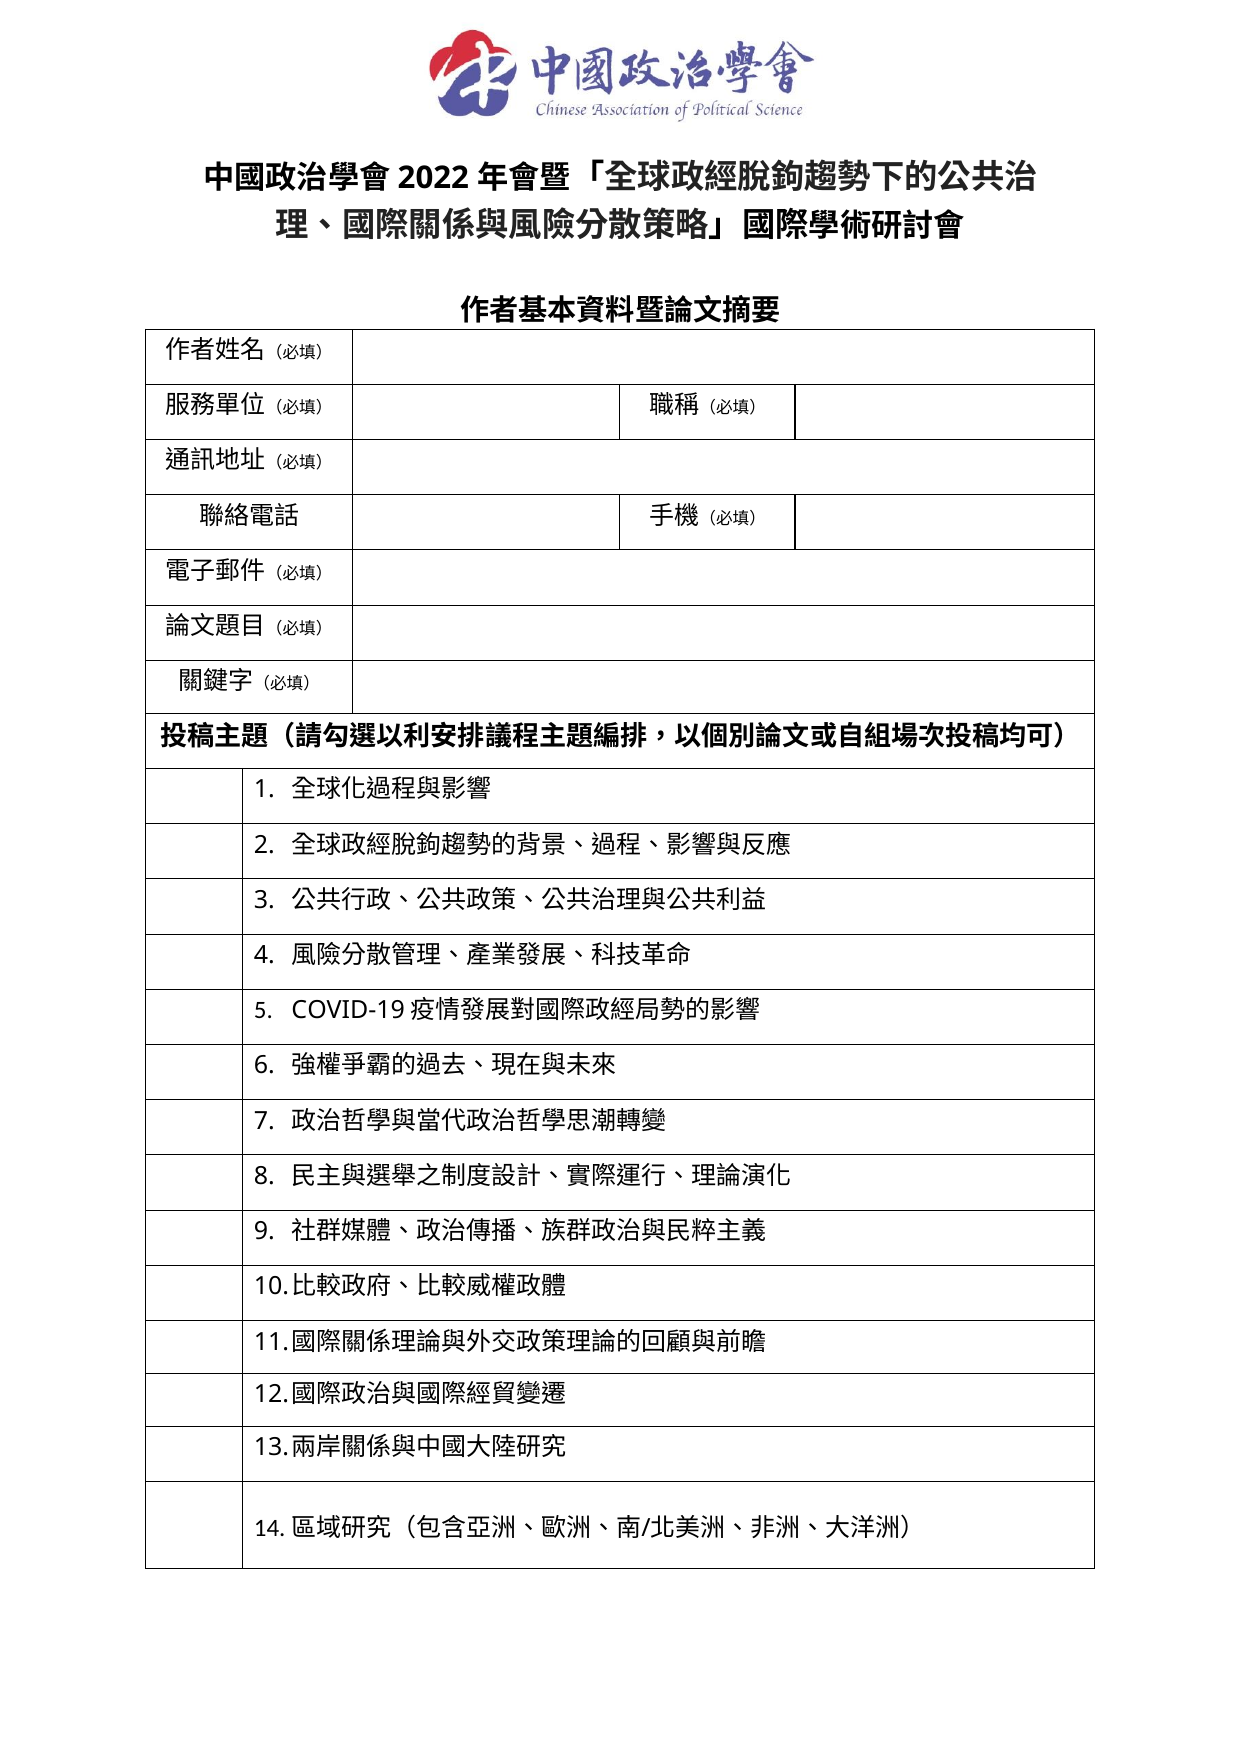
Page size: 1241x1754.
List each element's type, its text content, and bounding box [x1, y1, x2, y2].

table_cell [146, 769, 242, 823]
table_cell 政治哲學與當代政治哲學思潮轉變 [243, 1100, 1094, 1154]
table_cell [353, 385, 619, 439]
table_cell 比較政府、比較威權政體 [243, 1266, 1094, 1320]
table_cell 社群媒體、政治傳播、族群政治與民粹主義 [243, 1211, 1094, 1265]
table_cell [146, 1482, 242, 1568]
table_cell 通訊地址（必填） [146, 440, 352, 494]
table_cell [146, 990, 242, 1044]
table_cell 全球化過程與影響 [243, 769, 1094, 823]
table_cell [796, 495, 1094, 549]
table_cell 國際政治與國際經貿變遷 [243, 1374, 1094, 1426]
table_cell 論文題目（必填） [146, 606, 352, 660]
table_cell 聯絡電話 [146, 495, 352, 549]
table_cell [353, 661, 1094, 713]
table_cell [146, 1321, 242, 1373]
table_cell 電子郵件（必填） [146, 550, 352, 604]
table_cell [353, 550, 1094, 604]
table_cell 投稿主題（請勾選以利安排議程主題編排，以個別論文或自組場次投稿均可） [146, 714, 1094, 768]
table_cell [353, 495, 619, 549]
table_cell [146, 1427, 242, 1481]
table_cell COVID-19疫情發展對國際政經局勢的影響 [243, 990, 1094, 1044]
table_cell 風險分散管理、產業發展、科技革命 [243, 935, 1094, 989]
table_cell [146, 1266, 242, 1320]
text 作者基本資料暨論文摘要 [187, 286, 1053, 328]
table_cell [146, 1100, 242, 1154]
table_cell [353, 606, 1094, 660]
table_cell 服務單位（必填） [146, 385, 352, 439]
table_cell 兩岸關係與中國大陸研究 [243, 1427, 1094, 1481]
table_cell 區域研究（包含亞洲、歐洲、南/北美洲、非洲、大洋洲） [243, 1482, 1094, 1568]
table_cell [146, 879, 242, 933]
table_cell 關鍵字（必填） [146, 661, 352, 713]
table_cell [146, 1045, 242, 1099]
table_cell [146, 1211, 242, 1265]
table_cell [146, 1374, 242, 1426]
text 中國政治學會 2022 年會暨「全球政經脫鉤趨勢下的公共治理、國際關係與風險分散策略」國際學術研討會 [187, 150, 1053, 246]
table_cell 強權爭霸的過去、現在與未來 [243, 1045, 1094, 1099]
table_header 作者姓名（必填） [146, 330, 352, 384]
table_cell 手機（必填） [620, 495, 794, 549]
table_cell 職稱（必填） [620, 385, 794, 439]
table_cell 國際關係理論與外交政策理論的回顧與前瞻 [243, 1321, 1094, 1373]
table_header [353, 330, 1094, 384]
table_cell 全球政經脫鉤趨勢的背景、過程、影響與反應 [243, 824, 1094, 878]
table_cell [146, 824, 242, 878]
table_cell 公共行政、公共政策、公共治理與公共利益 [243, 879, 1094, 933]
table_cell 民主與選舉之制度設計、實際運行、理論演化 [243, 1155, 1094, 1209]
picture [407, 3, 832, 148]
table_cell [796, 385, 1094, 439]
table_cell [146, 1155, 242, 1209]
table_cell [146, 935, 242, 989]
table_cell [353, 440, 1094, 494]
